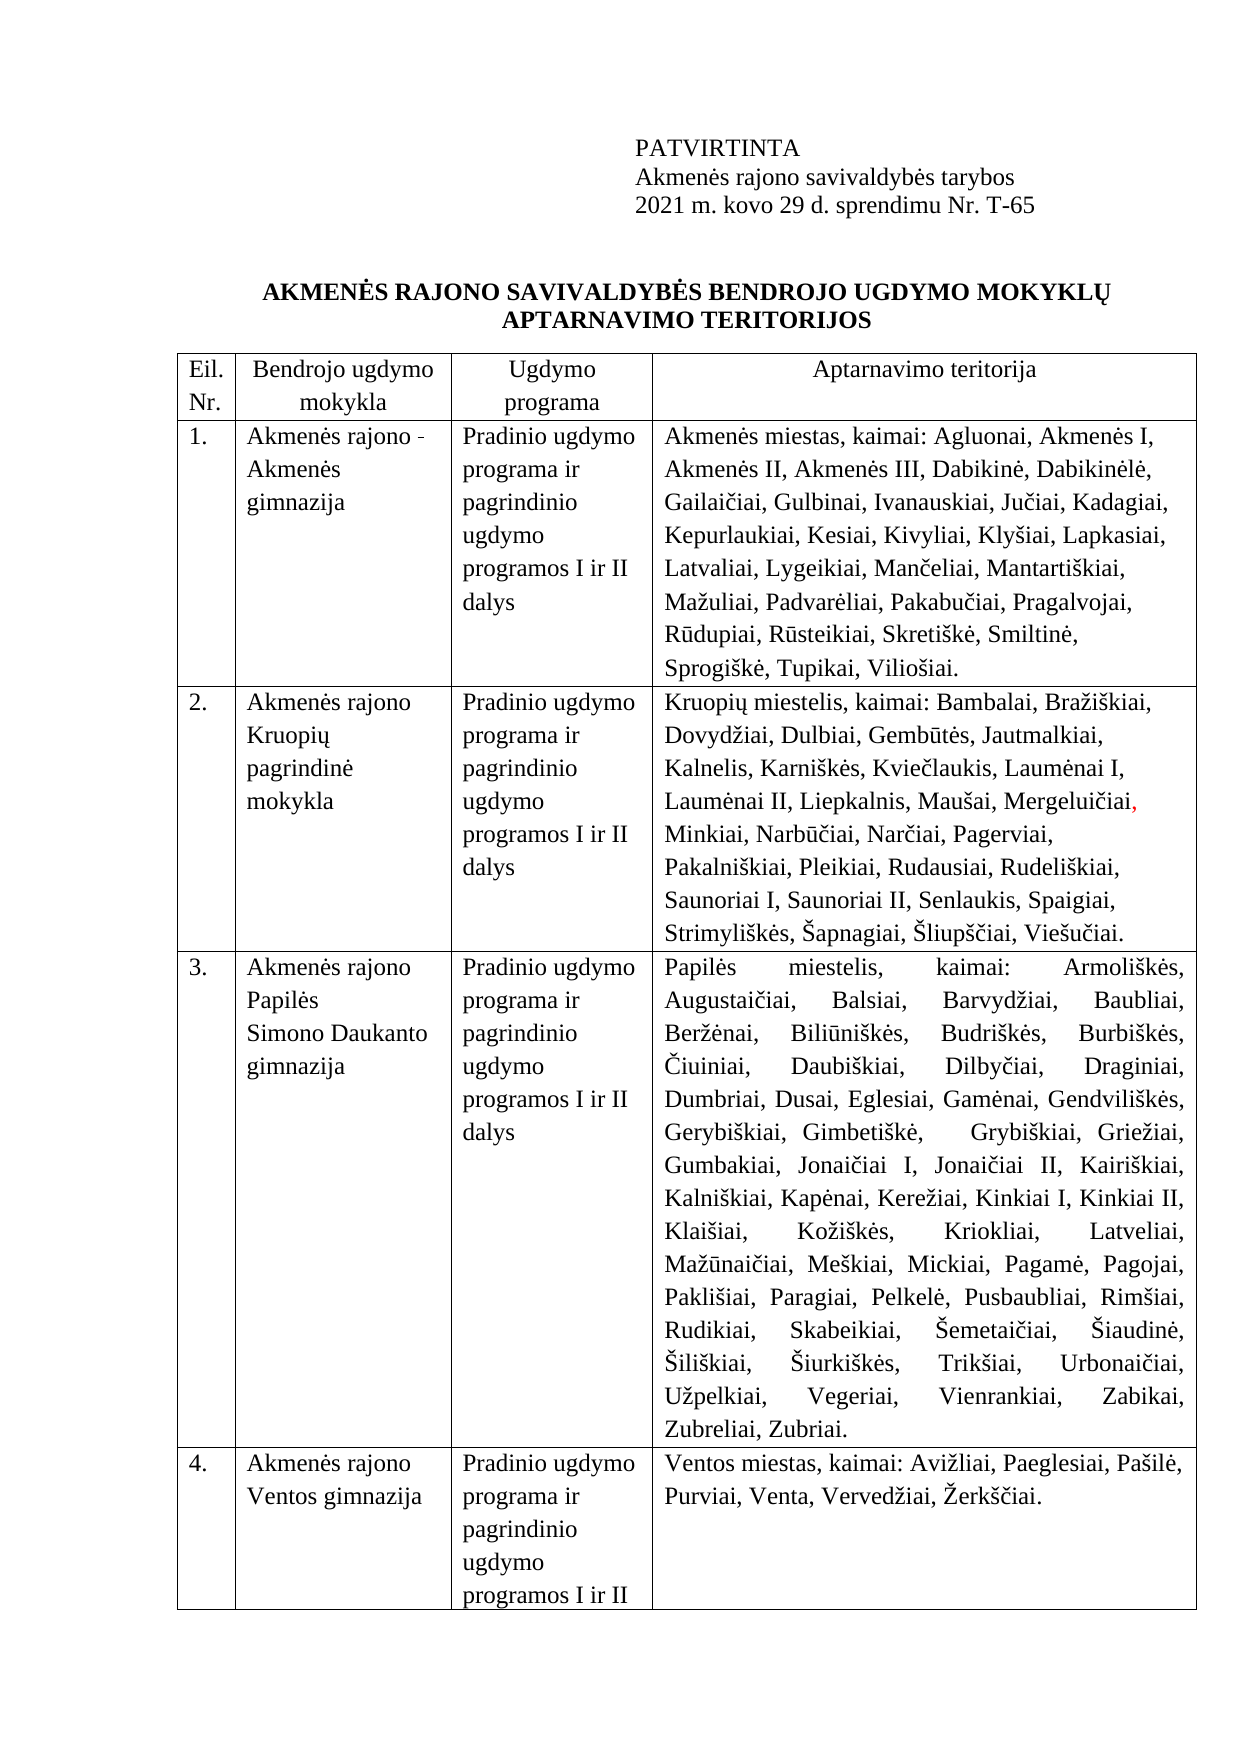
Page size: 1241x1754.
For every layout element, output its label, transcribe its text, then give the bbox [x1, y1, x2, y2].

table_cell Pradinio ugdymo programa ir pagrindinio ugdymo programos I ir II dalys [452, 421, 652, 686]
table_cell 2. [178, 687, 235, 951]
table_cell Akmenės rajono Akmenės gimnazija [236, 421, 451, 686]
table_cell Pradinio ugdymo programa ir pagrindinio ugdymo programos I ir II [452, 1448, 652, 1609]
table_cell Akmenės rajono Papilės Simono Daukanto gimnazija [236, 952, 451, 1447]
table_cell 1. [178, 421, 235, 686]
table_cell Kruopių miestelis, kaimai: Bambalai, Bražiškiai, Dovydžiai, Dulbiai, Gembūtės, Jautmalkiai, Kalnelis, Karniškės, Kviečlaukis, Laumėnai I, Laumėnai II, Liepkalnis, Maušai, Mergeluičiai, Minkiai, Narbūčiai, Narčiai, Pagerviai, Pakalniškiai, Pleikiai, Rudausiai, Rudeliškiai, Saunoriai I, Saunoriai II, Senlaukis, Spaigiai, Strimyliškės, Šapnagiai, Šliupščiai, Viešučiai. [653, 687, 1196, 951]
table_cell 4. [178, 1448, 235, 1609]
table_header Eil. Nr. [178, 354, 235, 420]
table_cell Ventos miestas, kaimai: Avižliai, Paeglesiai, Pašilė, Purviai, Venta, Vervedžiai, Žerkščiai. [653, 1448, 1196, 1609]
table_cell Akmenės miestas, kaimai: Agluonai, Akmenės I, Akmenės II, Akmenės III, Dabikinė, Dabikinėlė, Gailaičiai, Gulbinai, Ivanauskiai, Jučiai, Kadagiai, Kepurlaukiai, Kesiai, Kivyliai, Klyšiai, Lapkasiai, Latvaliai, Lygeikiai, Mančeliai, Mantartiškiai, Mažuliai, Padvarėliai, Pakabučiai, Pragalvojai, Rūdupiai, Rūsteikiai, Skretiškė, Smiltinė, Sprogiškė, Tupikai, Viliošiai. [653, 421, 1196, 686]
table_cell Akmenės rajono Kruopių pagrindinė mokykla [236, 687, 451, 951]
table_cell Papilės miestelis, kaimai: Armoliškės, Augustaičiai, Balsiai, Barvydžiai, Baubliai, Beržėnai, Biliūniškės, Budriškės, Burbiškės, Čiuiniai, Daubiškiai, Dilbyčiai, Draginiai, Dumbriai, Dusai, Eglesiai, Gamėnai, Gendviliškės, Gerybiškiai, Gimbetiškė, Grybiškiai, Griežiai, Gumbakiai, Jonaičiai I, Jonaičiai II, Kairiškiai, Kalniškiai, Kapėnai, Kerežiai, Kinkiai I, Kinkiai II, Klaišiai, Kožiškės, Kriokliai, Latveliai, Mažūnaičiai, Meškiai, Mickiai, Pagamė, Pagojai, Paklišiai, Paragiai, Pelkelė, Pusbaubliai, Rimšiai, Rudikiai, Skabeikiai, Šemetaičiai, Šiaudinė, Šiliškiai, Šiurkiškės, Trikšiai, Urbonaičiai, Užpelkiai, Vegeriai, Vienrankiai, Zabikai, Zubreliai, Zubriai. [653, 952, 1196, 1447]
table_cell Pradinio ugdymo programa ir pagrindinio ugdymo programos I ir II dalys [452, 687, 652, 951]
table_header Ugdymo programa [452, 354, 652, 420]
text AKMENĖS RAJONO SAVIVALDYBĖS BENDROJO UGDYMO MOKYKLŲ APTARNAVIMO TERITORIJOS [177, 277, 1196, 334]
table_cell 3. [178, 952, 235, 1447]
text Akmenės rajono savivaldybės tarybos [635, 162, 1196, 190]
table_header Bendrojo ugdymo mokykla [236, 354, 451, 420]
table_cell Akmenės rajono Ventos gimnazija [236, 1448, 451, 1609]
table_cell Pradinio ugdymo programa ir pagrindinio ugdymo programos I ir II dalys [452, 952, 652, 1447]
text 2021 m. kovo 29 d. sprendimu Nr. T-65 [635, 190, 1196, 219]
table_header Aptarnavimo teritorija [653, 354, 1196, 420]
text PATVIRTINTA [635, 133, 1196, 162]
